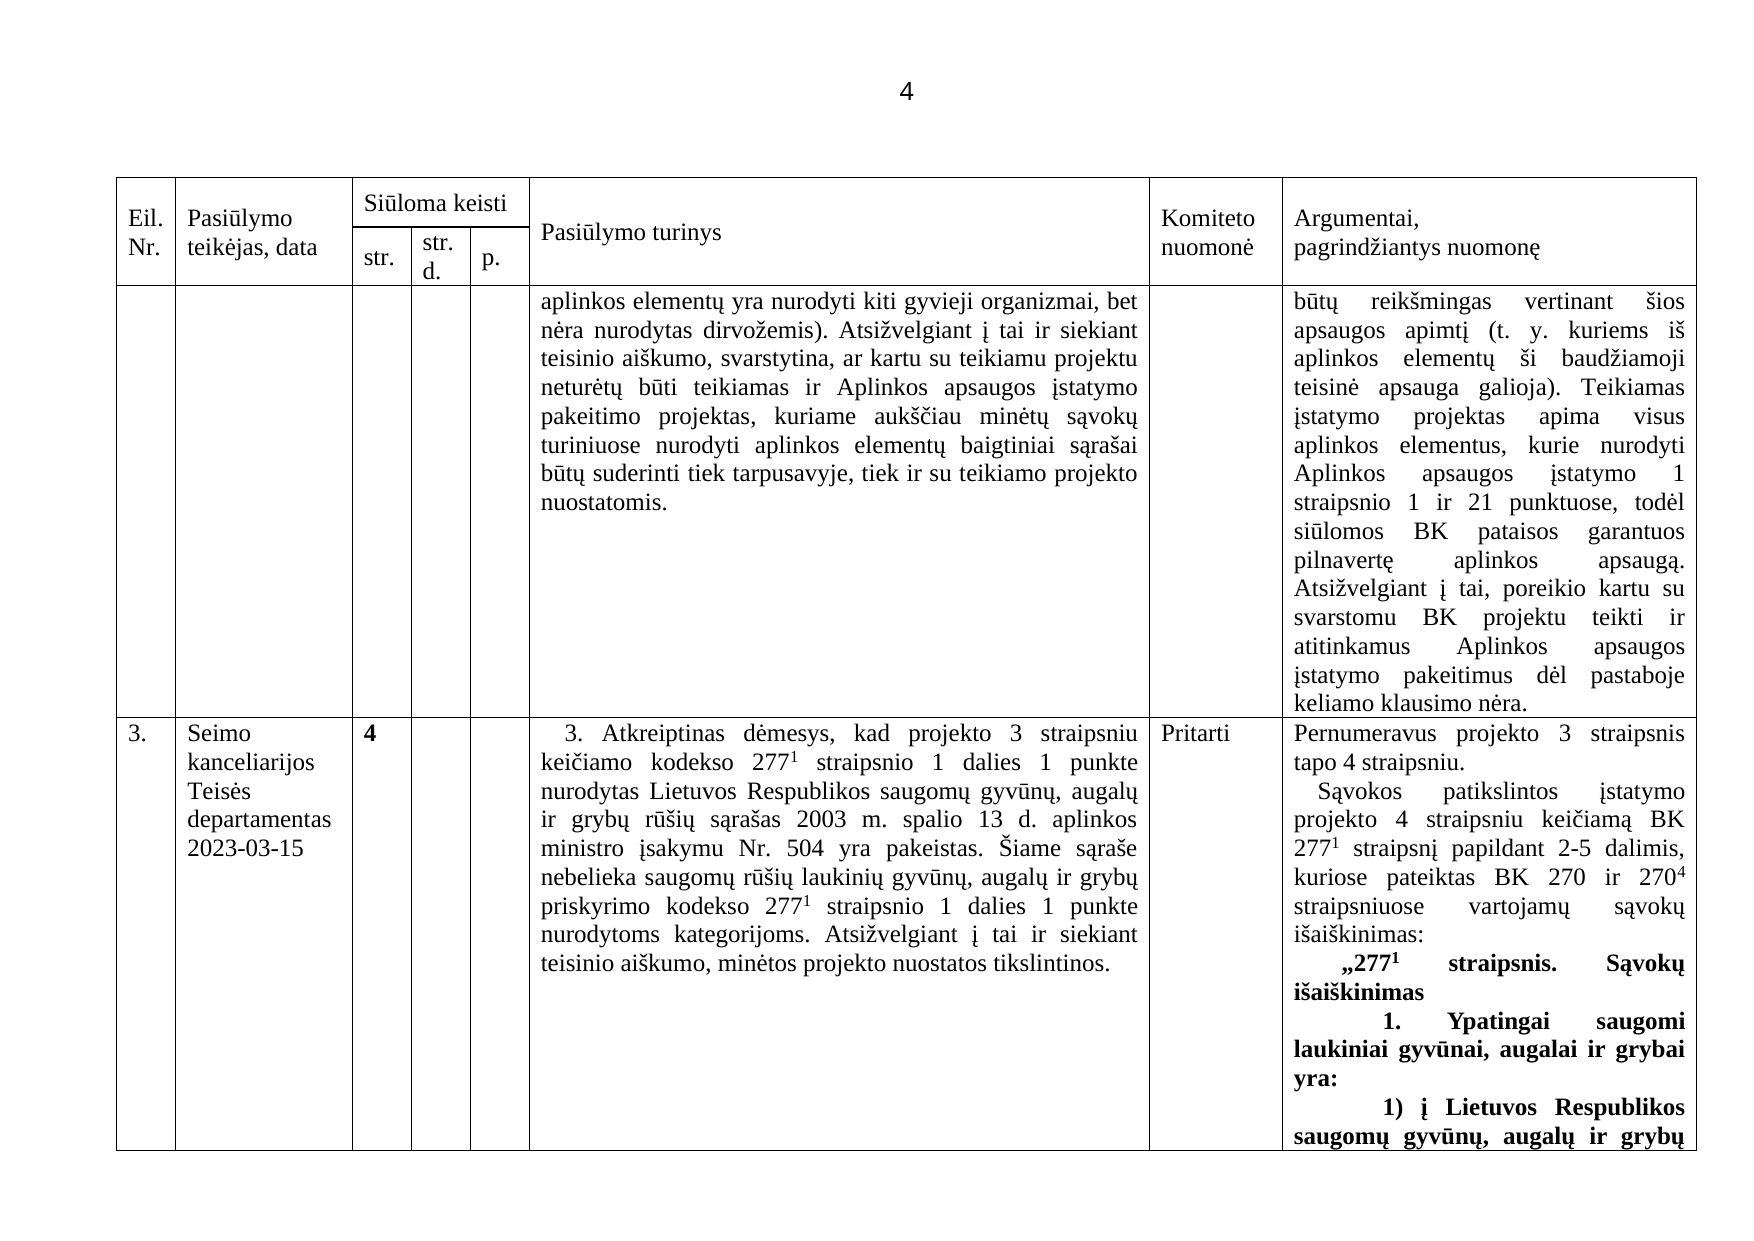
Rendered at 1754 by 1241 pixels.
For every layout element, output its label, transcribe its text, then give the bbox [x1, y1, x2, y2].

table_cell [1150, 286, 1282, 717]
table_cell aplinkos elementų yra nurodyti kiti gyvieji organizmai, bet nėra nurodytas dirvožemis). Atsižvelgiant į tai ir siekiant teisinio aiškumo, svarstytina, ar kartu su teikiamu projektu neturėtų būti teikiamas ir Aplinkos apsaugos įstatymo pakeitimo projektas, kuriame aukščiau minėtų sąvokų turiniuose nurodyti aplinkos elementų baigtiniai sąrašai būtų suderinti tiek tarpusavyje, tiek ir su teikiamo projekto nuostatomis. [530, 286, 1149, 717]
table_cell [471, 718, 529, 1149]
table_header Argumentai, pagrindžiantys nuomonę [1283, 178, 1696, 285]
table_header Siūloma keisti [353, 178, 529, 226]
table_cell [117, 286, 175, 717]
table_cell 4 [353, 718, 411, 1149]
table_cell Seimo kanceliarijos Teisės departamentas 2023-03-15 [176, 718, 352, 1149]
table_cell Pritarti [1150, 718, 1282, 1149]
table_cell [412, 286, 470, 717]
table_header Pasiūlymo teikėjas, data [176, 178, 352, 285]
table_cell [471, 286, 529, 717]
table_cell str. d. [412, 228, 470, 285]
table_header Pasiūlymo turinys [530, 178, 1149, 285]
table_cell būtų reikšmingas vertinant šios apsaugos apimtį (t. y. kuriems iš aplinkos elementų ši baudžiamoji teisinė apsauga galioja). Teikiamas įstatymo projektas apima visus aplinkos elementus, kurie nurodyti Aplinkos apsaugos įstatymo 1 straipsnio 1 ir 21 punktuose, todėl siūlomos BK pataisos garantuos pilnavertę aplinkos apsaugą. Atsižvelgiant į tai, poreikio kartu su svarstomu BK projektu teikti ir atitinkamus Aplinkos apsaugos įstatymo pakeitimus dėl pastaboje keliamo klausimo nėra. [1283, 286, 1696, 717]
table_cell [353, 286, 411, 717]
table_header Eil. Nr. [117, 178, 175, 285]
table_cell p. [471, 228, 529, 285]
table_cell 3. [117, 718, 175, 1149]
table_header Komiteto nuomonė [1150, 178, 1282, 285]
table_cell [176, 286, 352, 717]
table_cell Pernumeravus projekto 3 straipsnis tapo 4 straipsniu. Sąvokos patikslintos įstatymo projekto 4 straipsniu keičiamą BK 2771 straipsnį papildant 2-5 dalimis, kuriose pateiktas BK 270 ir 2704 straipsniuose vartojamų sąvokų išaiškinimas: „2771 straipsnis. Sąvokų išaiškinimas 1. Ypatingai saugomi laukiniai gyvūnai, augalai ir grybai yra: 1) į Lietuvos Respublikos saugomų gyvūnų, augalų ir grybų [1283, 718, 1696, 1149]
table_cell [412, 718, 470, 1149]
table_cell str. [353, 228, 411, 285]
table_cell 3. Atkreiptinas dėmesys, kad projekto 3 straipsniu keičiamo kodekso 2771 straipsnio 1 dalies 1 punkte nurodytas Lietuvos Respublikos saugomų gyvūnų, augalų ir grybų rūšių sąrašas 2003 m. spalio 13 d. aplinkos ministro įsakymu Nr. 504 yra pakeistas. Šiame sąraše nebelieka saugomų rūšių laukinių gyvūnų, augalų ir grybų priskyrimo kodekso 2771 straipsnio 1 dalies 1 punkte nurodytoms kategorijoms. Atsižvelgiant į tai ir siekiant teisinio aiškumo, minėtos projekto nuostatos tikslintinos. [530, 718, 1149, 1149]
